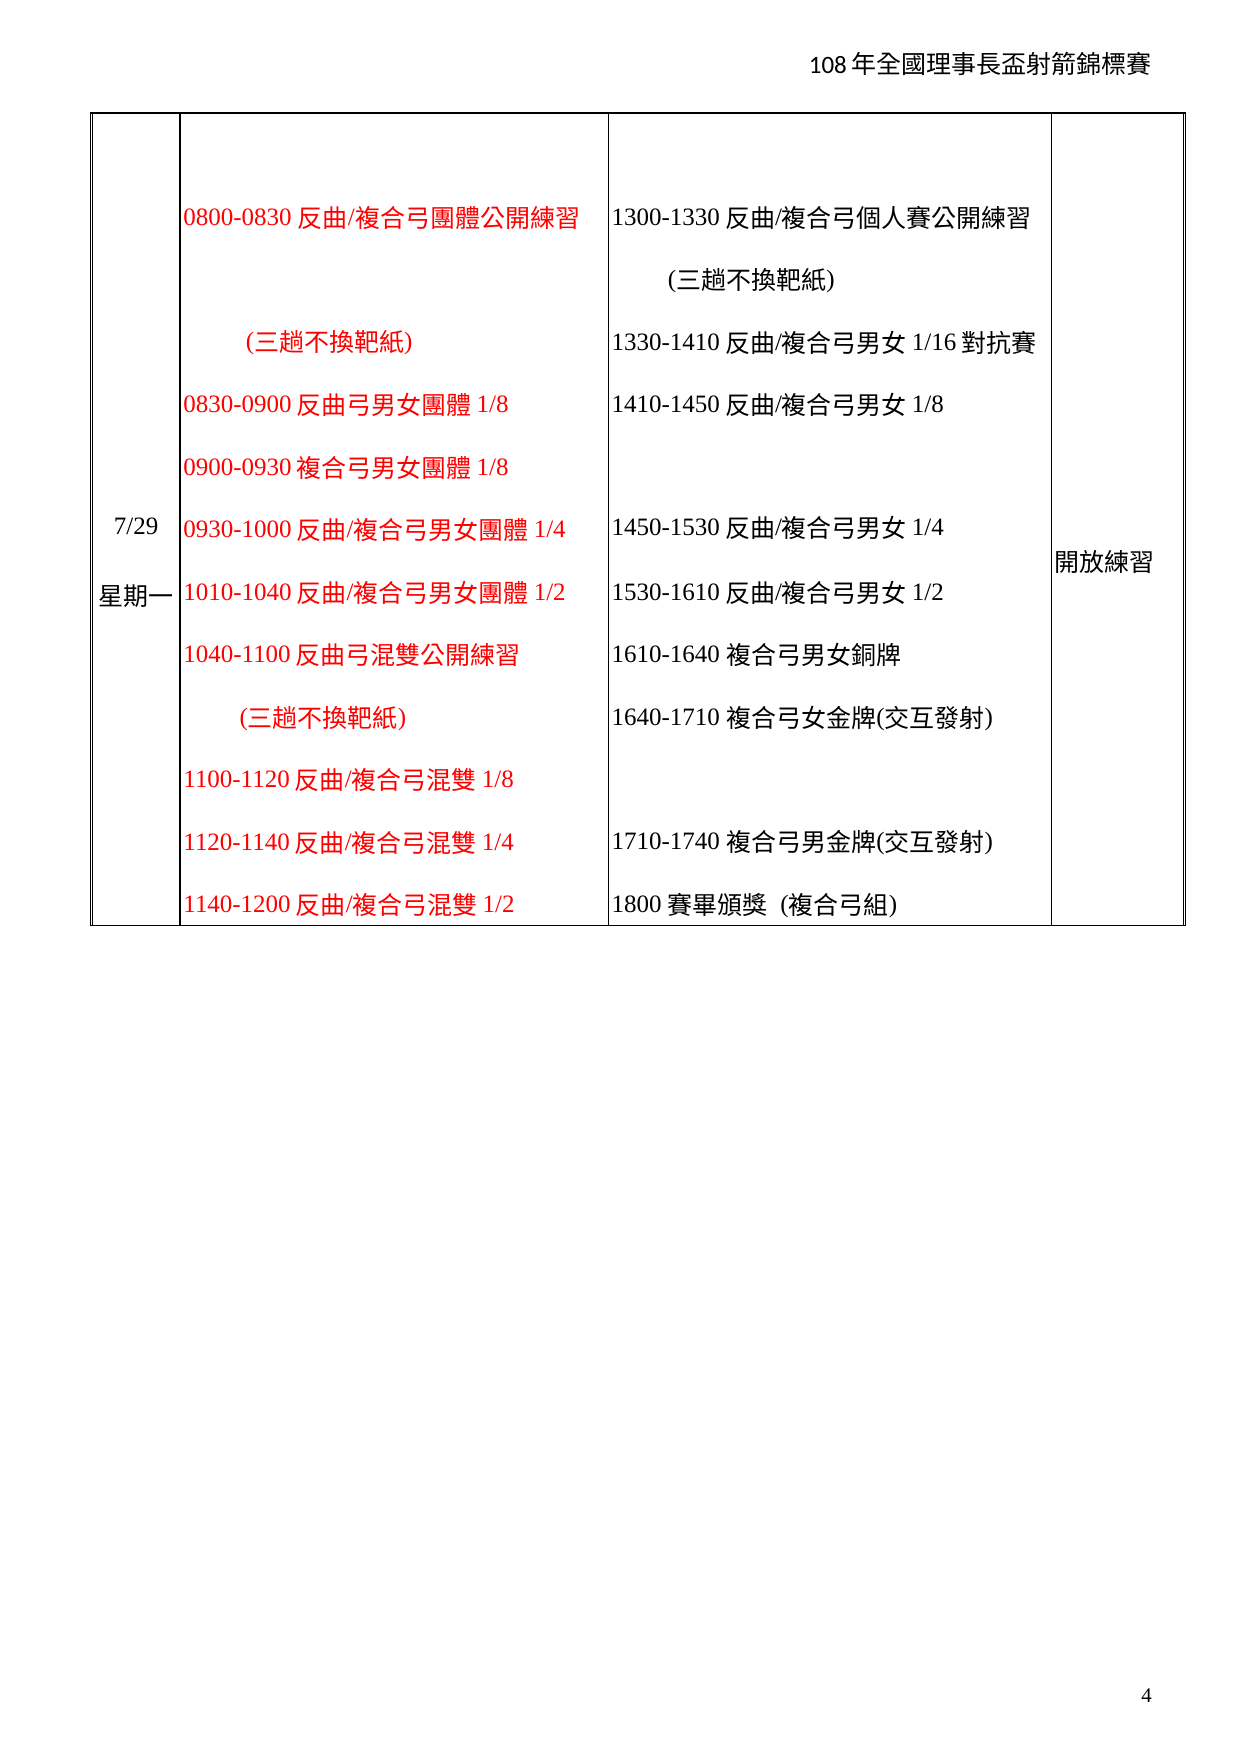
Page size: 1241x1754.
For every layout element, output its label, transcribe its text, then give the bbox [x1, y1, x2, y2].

table_cell 7/29 星期一 [93, 114, 179, 925]
table_cell 開放練習 [1052, 114, 1183, 925]
table_cell 0800-0830 反曲/複合弓團體公開練習 (三趟不換靶紙) 0830-0900反曲弓男女團體1/8 0900-0930複合弓男女團體1/8 0930-1000反曲/複合弓男女團體1/4 1010-1040反曲/複合弓男女團體1/2 1040-1100反曲弓混雙公開練習 (三趟不換靶紙) 1100-1120反曲/複合弓混雙1/8 1120-1140反曲/複合弓混雙1/4 1140-1200反曲/複合弓混雙1/2 [181, 114, 608, 925]
table_cell 1300-1330反曲/複合弓個人賽公開練習 (三趟不換靶紙) 1330-1410反曲/複合弓男女1/16對抗賽 1410-1450反曲/複合弓男女1/8 1450-1530反曲/複合弓男女1/4 1530-1610反曲/複合弓男女1/2 1610-1640 複合弓男女銅牌 1640-1710 複合弓女金牌(交互發射) 1710-1740 複合弓男金牌(交互發射) 1800 賽畢頒獎 (複合弓組) [609, 114, 1051, 925]
